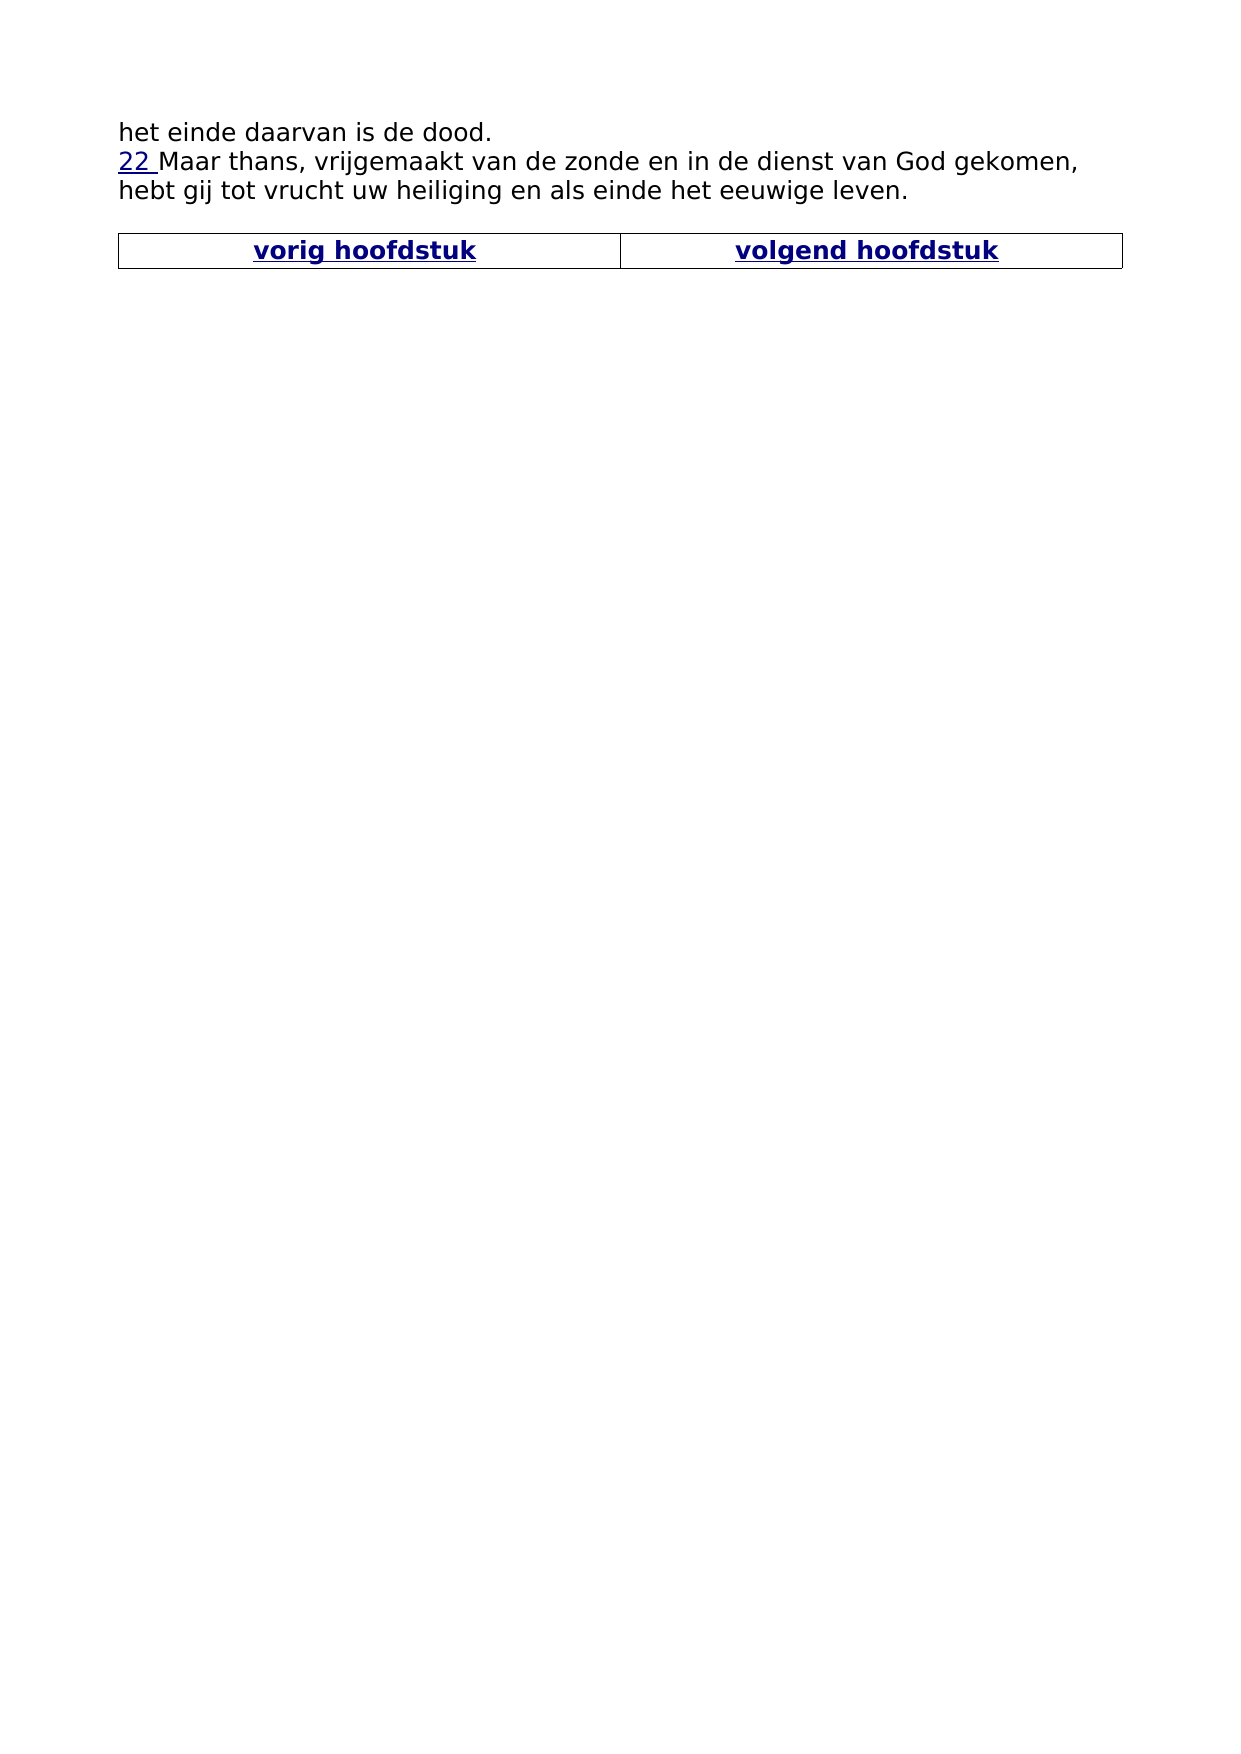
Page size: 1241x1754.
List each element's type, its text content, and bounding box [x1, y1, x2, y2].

text het einde daarvan is de dood. 22 Maar thans, vrijgemaakt van de zonde en in de dienst van God gekomen, hebt gij tot vrucht uw heiliging en als einde het eeuwige leven. [118, 118, 1122, 206]
table_header volgend hoofdstuk [621, 234, 1122, 268]
table_header vorig hoofdstuk [119, 234, 620, 268]
